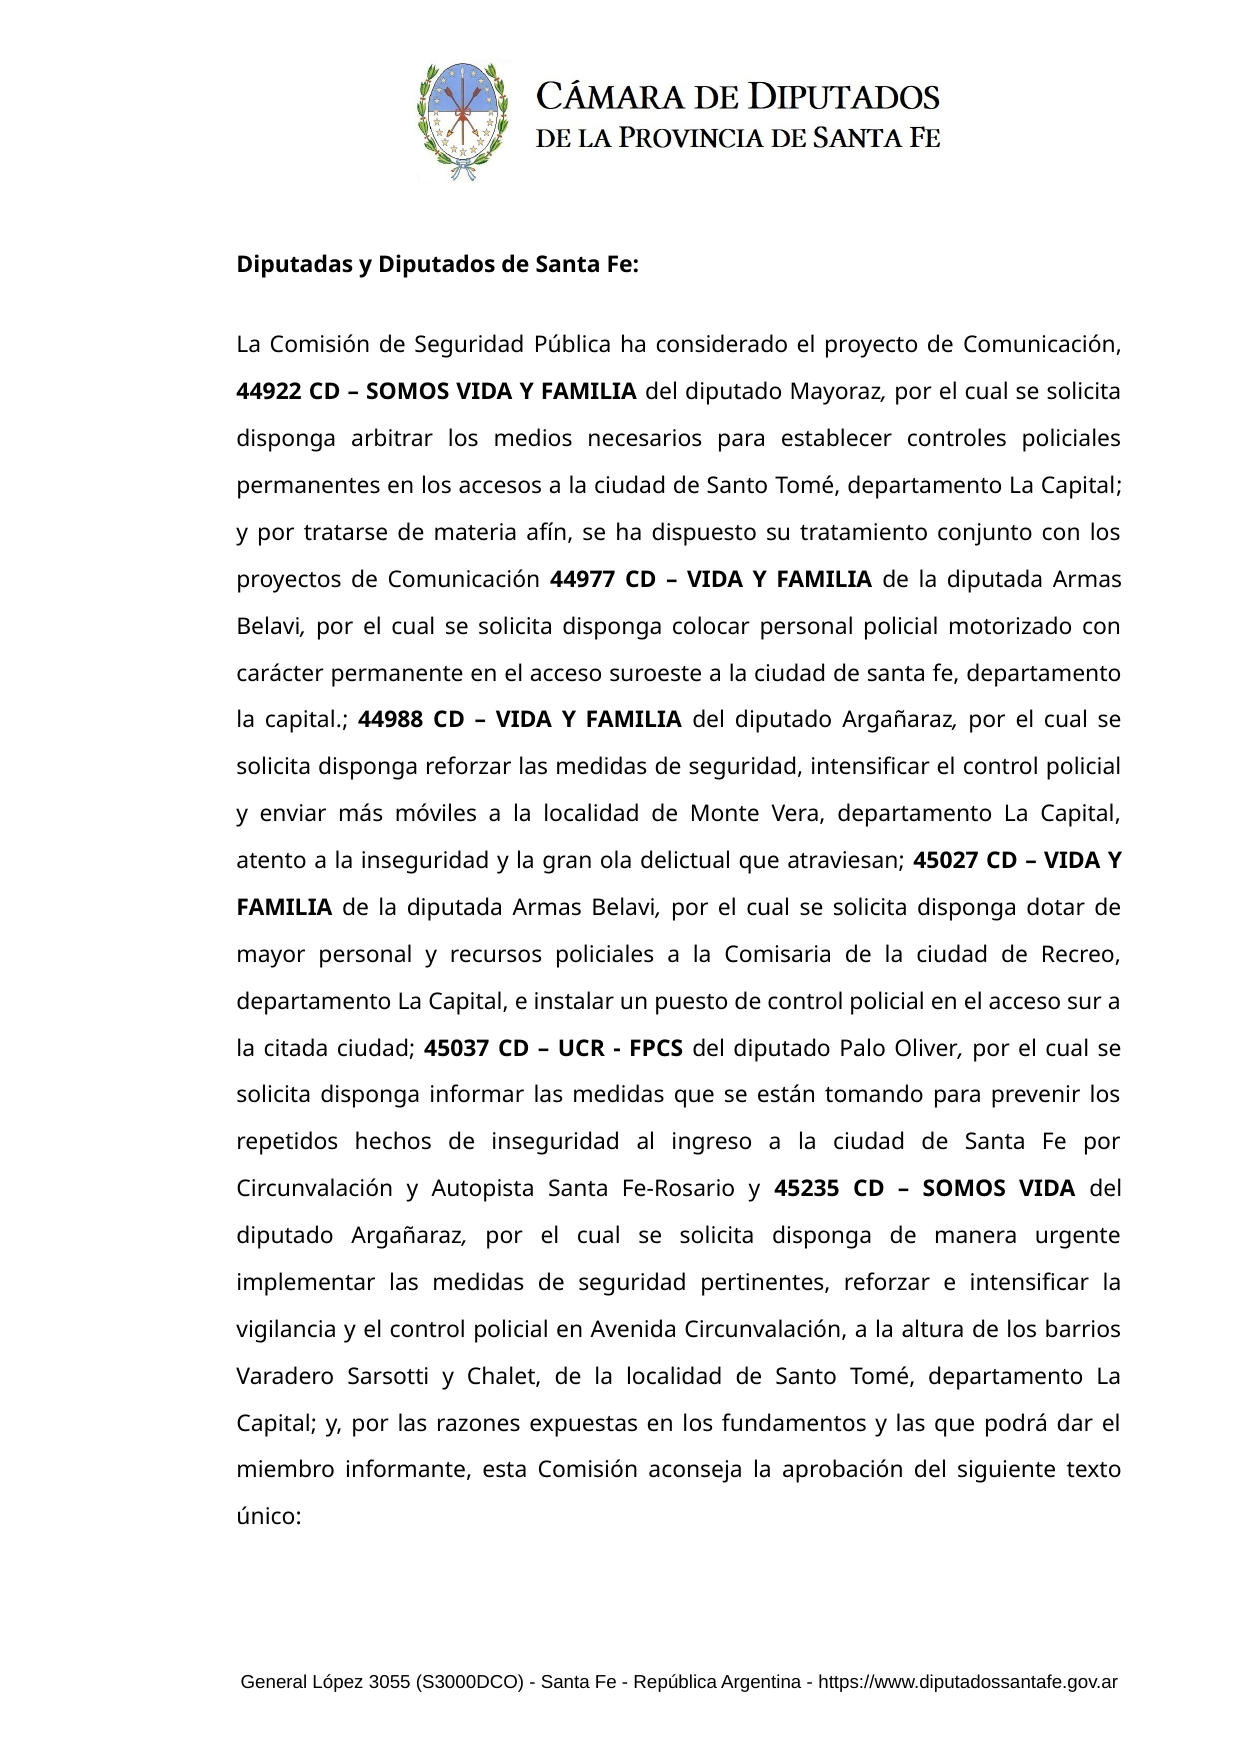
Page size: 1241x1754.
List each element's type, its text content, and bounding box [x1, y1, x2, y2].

text Diputadas y Diputados de Santa Fe: [236, 248, 1122, 279]
picture [413, 59, 945, 183]
text La Comisión de Seguridad Pública ha considerado el proyecto de Comunicación, 44922 CD – SOMOS VIDA Y FAMILIA del diputado Mayoraz, por el cual se solicita disponga arbitrar los medios necesarios para establecer controles policiales permanentes en los accesos a la ciudad de Santo Tomé, departamento La Capital; y por tratarse de materia afín, se ha dispuesto su tratamiento conjunto con los proyectos de Comunicación 44977 CD – VIDA Y FAMILIA de la diputada Armas Belavi, por el cual se solicita disponga colocar personal policial motorizado con carácter permanente en el acceso suroeste a la ciudad de santa fe, departamento la capital.; 44988 CD – VIDA Y FAMILIA del diputado Argañaraz, por el cual se solicita disponga reforzar las medidas de seguridad, intensificar el control policial y enviar más móviles a la localidad de Monte Vera, departamento La Capital, atento a la inseguridad y la gran ola delictual que atraviesan; 45027 CD – VIDA Y FAMILIA de la diputada Armas Belavi, por el cual se solicita disponga dotar de mayor personal y recursos policiales a la Comisaria de la ciudad de Recreo, departamento La Capital, e instalar un puesto de control policial en el acceso sur a la citada ciudad; 45037 CD – UCR - FPCS del diputado Palo Oliver, por el cual se solicita disponga informar las medidas que se están tomando para prevenir los repetidos hechos de inseguridad al ingreso a la ciudad de Santa Fe por Circunvalación y Autopista Santa Fe-Rosario y 45235 CD – SOMOS VIDA del diputado Argañaraz, por el cual se solicita disponga de manera urgente implementar las medidas de seguridad pertinentes, reforzar e intensificar la vigilancia y el control policial en Avenida Circunvalación, a la altura de los barrios Varadero Sarsotti y Chalet, de la localidad de Santo Tomé, departamento La Capital; y, por las razones expuestas en los fundamentos y las que podrá dar el miembro informante, esta Comisión aconseja la aprobación del siguiente texto único: [236, 328, 1122, 1532]
